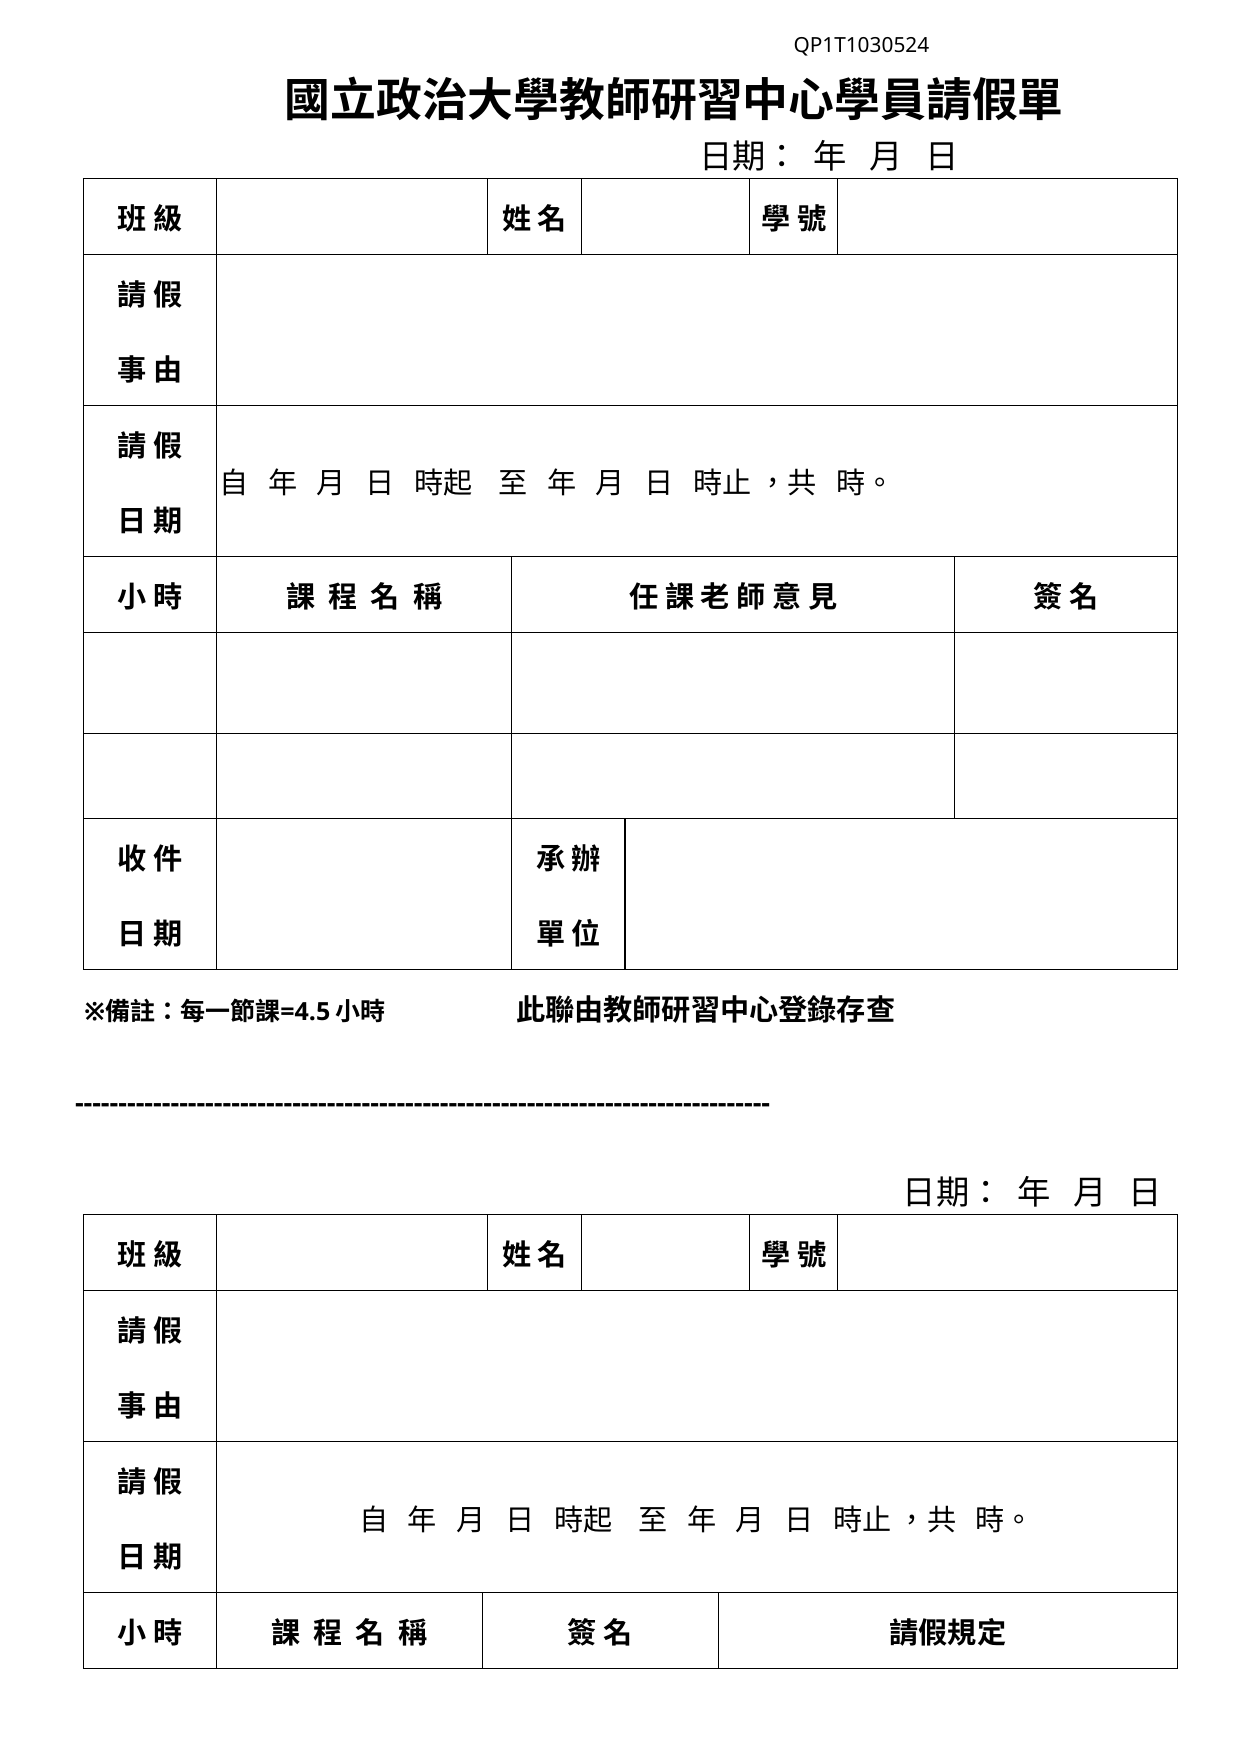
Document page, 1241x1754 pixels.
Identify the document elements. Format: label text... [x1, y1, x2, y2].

table_header [217, 179, 487, 254]
table_cell [512, 633, 954, 733]
table_cell [84, 633, 216, 733]
table_header 姓 名 [488, 1215, 581, 1290]
table_header [217, 1215, 487, 1290]
table_cell [512, 734, 954, 818]
table_header [838, 179, 1177, 254]
table_cell 請 假 事 由 [84, 255, 216, 405]
table_cell 課 程 名 稱 [217, 557, 511, 632]
table_header [838, 1215, 1177, 1290]
text 國立政治大學教師研習中心學員請假單 [185, 63, 1162, 130]
table_header 姓 名 [488, 179, 581, 254]
table_cell [626, 819, 1177, 969]
table_cell [84, 734, 216, 818]
text QP1T1030524 [185, 26, 1121, 63]
table_header 學 號 [750, 1215, 837, 1290]
table_cell [217, 633, 511, 733]
table_cell 課 程 名 稱 [217, 1593, 482, 1668]
text 日期： 年 月 日 [185, 1166, 1162, 1214]
table_cell [217, 819, 511, 969]
table_cell 收 件 日 期 [84, 819, 216, 969]
text 日期： 年 月 日 [185, 130, 1162, 178]
table_cell [955, 633, 1177, 733]
table_header 學 號 [750, 179, 837, 254]
table_cell 請 假 日 期 [84, 1442, 216, 1592]
table_cell 簽 名 [483, 1593, 718, 1668]
table_cell [217, 1291, 1177, 1441]
table_cell 請 假 日 期 [84, 406, 216, 556]
text ※備註：每一節課=4.5小時 此聯由教師研習中心登錄存查 [187, 970, 1162, 1045]
table_header [582, 1215, 749, 1290]
table_cell 自 年 月 日 時起 至 年 月 日 時止 ，共 時。 [217, 1442, 1177, 1592]
table_cell 承 辦 單 位 [512, 819, 624, 969]
table_cell 任 課 老 師 意 見 [512, 557, 954, 632]
table_header 班 級 [84, 1215, 216, 1290]
table_cell 簽 名 [955, 557, 1177, 632]
table_cell 小 時 [84, 557, 216, 632]
table_cell 請 假 事 由 [84, 1291, 216, 1441]
table_cell 自 年 月 日 時起 至 年 月 日 時止 ，共 時。 [217, 406, 1177, 556]
table_cell 請假規定 [719, 1593, 1177, 1668]
table_cell [955, 734, 1177, 818]
table_header [582, 179, 749, 254]
table_cell [217, 734, 511, 818]
text -------------------------------------------------------------------------------- [75, 1083, 1162, 1120]
table_cell [217, 255, 1177, 405]
table_header 班 級 [84, 179, 216, 254]
table_cell 小 時 [84, 1593, 216, 1668]
